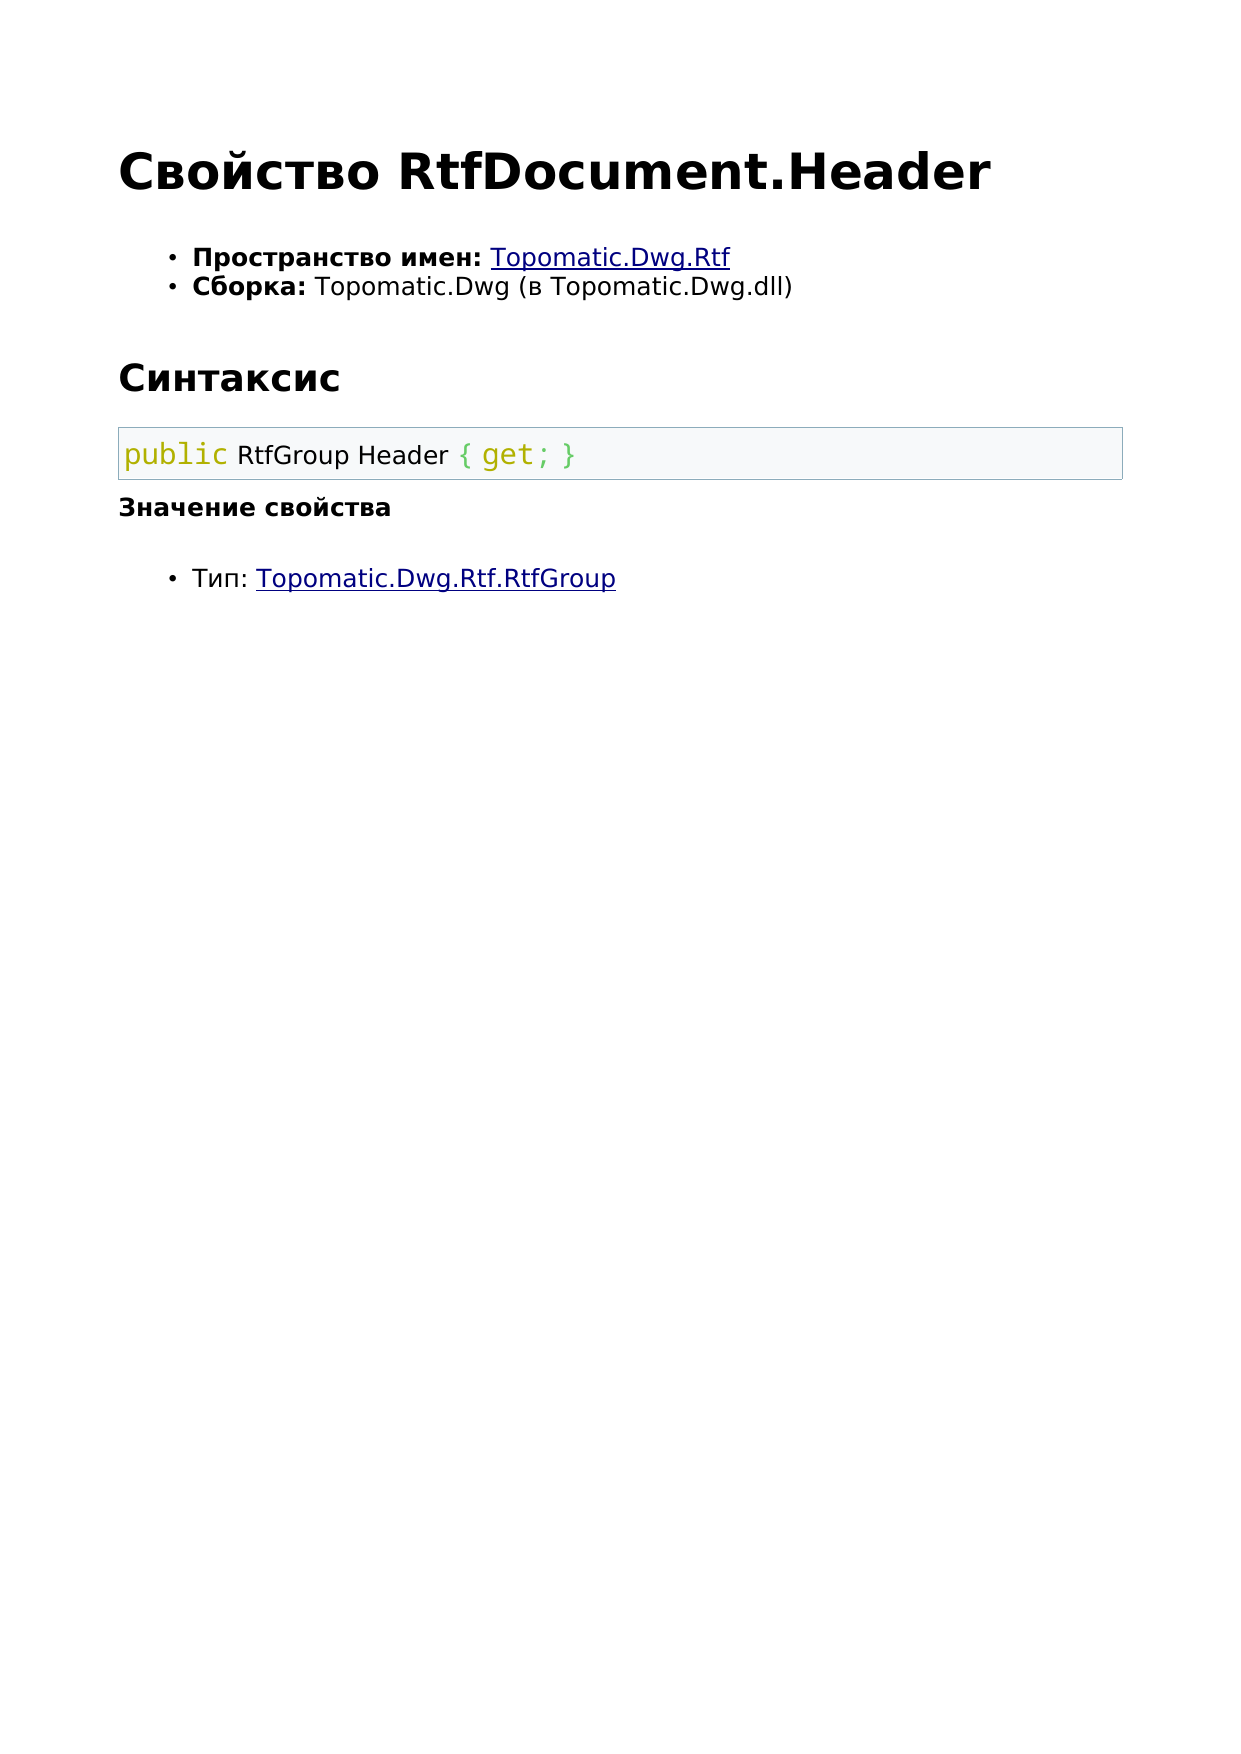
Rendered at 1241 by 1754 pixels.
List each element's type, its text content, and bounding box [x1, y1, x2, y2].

list Тип: Topomatic.Dwg.Rtf.RtfGroup [177, 564, 1122, 594]
list Сборка: Topomatic.Dwg (в Topomatic.Dwg.dll) [177, 272, 1122, 302]
table_header public RtfGroup Header { get; } [119, 428, 1122, 478]
subtitle Синтаксис [118, 356, 1122, 400]
subtitle Свойство RtfDocument.Header [118, 143, 1122, 201]
text Значение свойства [118, 493, 1122, 523]
list Пространство имен: Topomatic.Dwg.Rtf [177, 243, 1122, 272]
